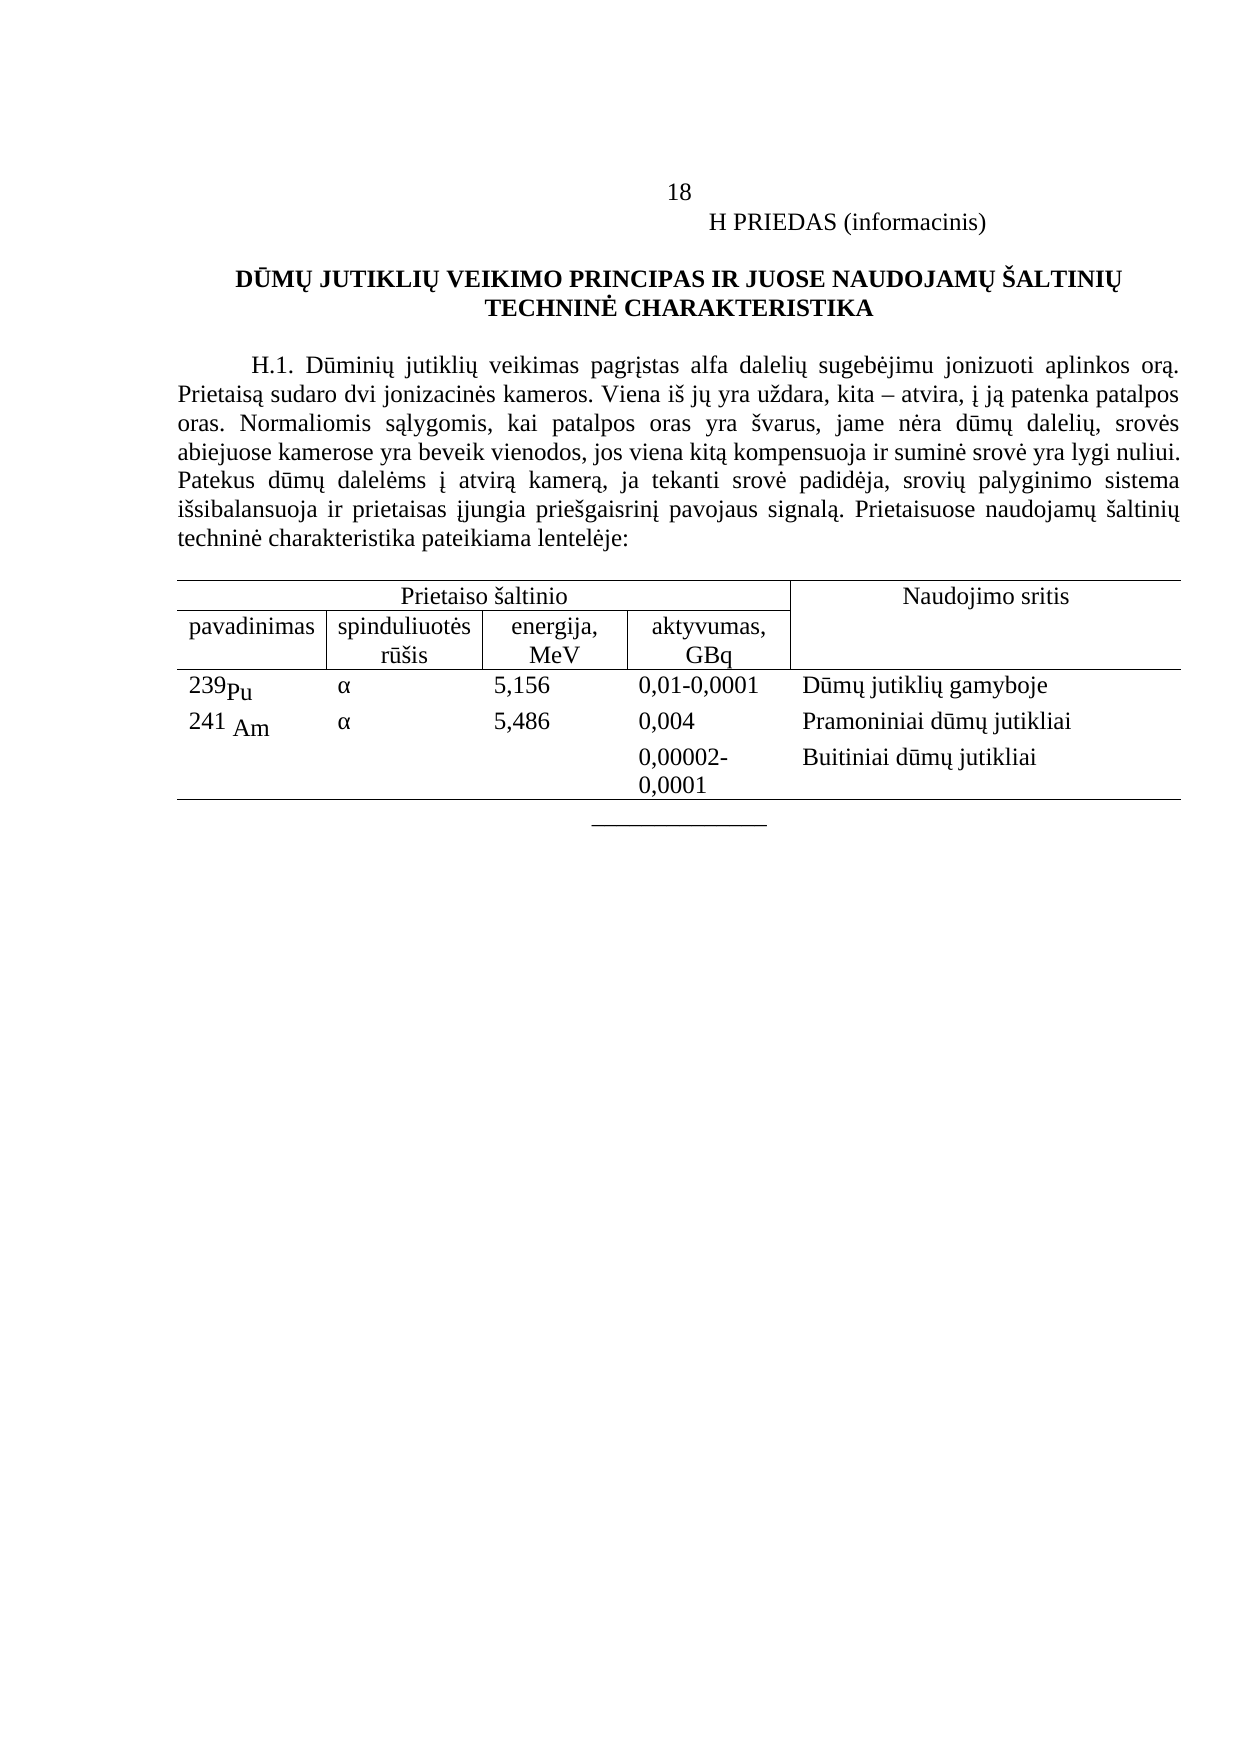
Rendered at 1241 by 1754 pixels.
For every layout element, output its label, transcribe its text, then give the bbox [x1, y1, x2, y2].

table_cell 0,00002-0,0001 [627, 742, 791, 799]
table_cell aktyvumas, GBq [628, 611, 790, 669]
table_cell α [326, 706, 482, 742]
table_cell Dūmų jutiklių gamyboje [791, 670, 1181, 706]
table_cell energija, MeV [483, 611, 627, 669]
table_cell [482, 742, 627, 799]
table_cell 5,156 [482, 670, 627, 706]
table_cell [177, 742, 326, 799]
text ______________ [177, 800, 1181, 829]
table_cell 239Pu [177, 670, 326, 706]
text H.1. Dūminių jutiklių veikimas pagrįstas alfa dalelių sugebėjimu jonizuoti aplinkos orą. Prietaisą sudaro dvi jonizacinės kameros. Viena iš jų yra uždara, kita – atvira, į ją patenka patalpos oras. Normaliomis sąlygomis, kai patalpos oras yra švarus, jame nėra dūmų dalelių, srovės abiejuose kamerose yra beveik vienodos, jos viena kitą kompensuoja ir suminė srovė yra lygi nuliui. Patekus dūmų dalelėms į atvirą kamerą, ja tekanti srovė padidėja, srovių palyginimo sistema išsibalansuoja ir prietaisas įjungia priešgaisrinį pavojaus signalą. Prietaisuose naudojamų šaltinių techninė charakteristika pateikiama lentelėje: [177, 350, 1181, 552]
table_header Naudojimo sritis [791, 581, 1181, 669]
table_cell α [326, 670, 482, 706]
table_cell Pramoniniai dūmų jutikliai [791, 706, 1181, 742]
table_cell 5,486 [482, 706, 627, 742]
table_cell pavadinimas [177, 611, 326, 669]
table_cell [326, 742, 482, 799]
text H PRIEDAS (informacinis) [177, 207, 1181, 235]
table_cell 0,004 [627, 706, 791, 742]
text DŪMŲ JUTIKLIŲ VEIKIMO PRINCIPAS IR JUOSE NAUDOJAMŲ ŠALTINIŲ TECHNINĖ CHARAKTERISTIKA [177, 264, 1181, 322]
table_cell Buitiniai dūmų jutikliai [791, 742, 1181, 799]
table_cell 0,01-0,0001 [627, 670, 791, 706]
table_cell 241 Am [177, 706, 326, 742]
table_header Prietaiso šaltinio [177, 581, 790, 610]
table_cell spinduliuotės rūšis [327, 611, 482, 669]
